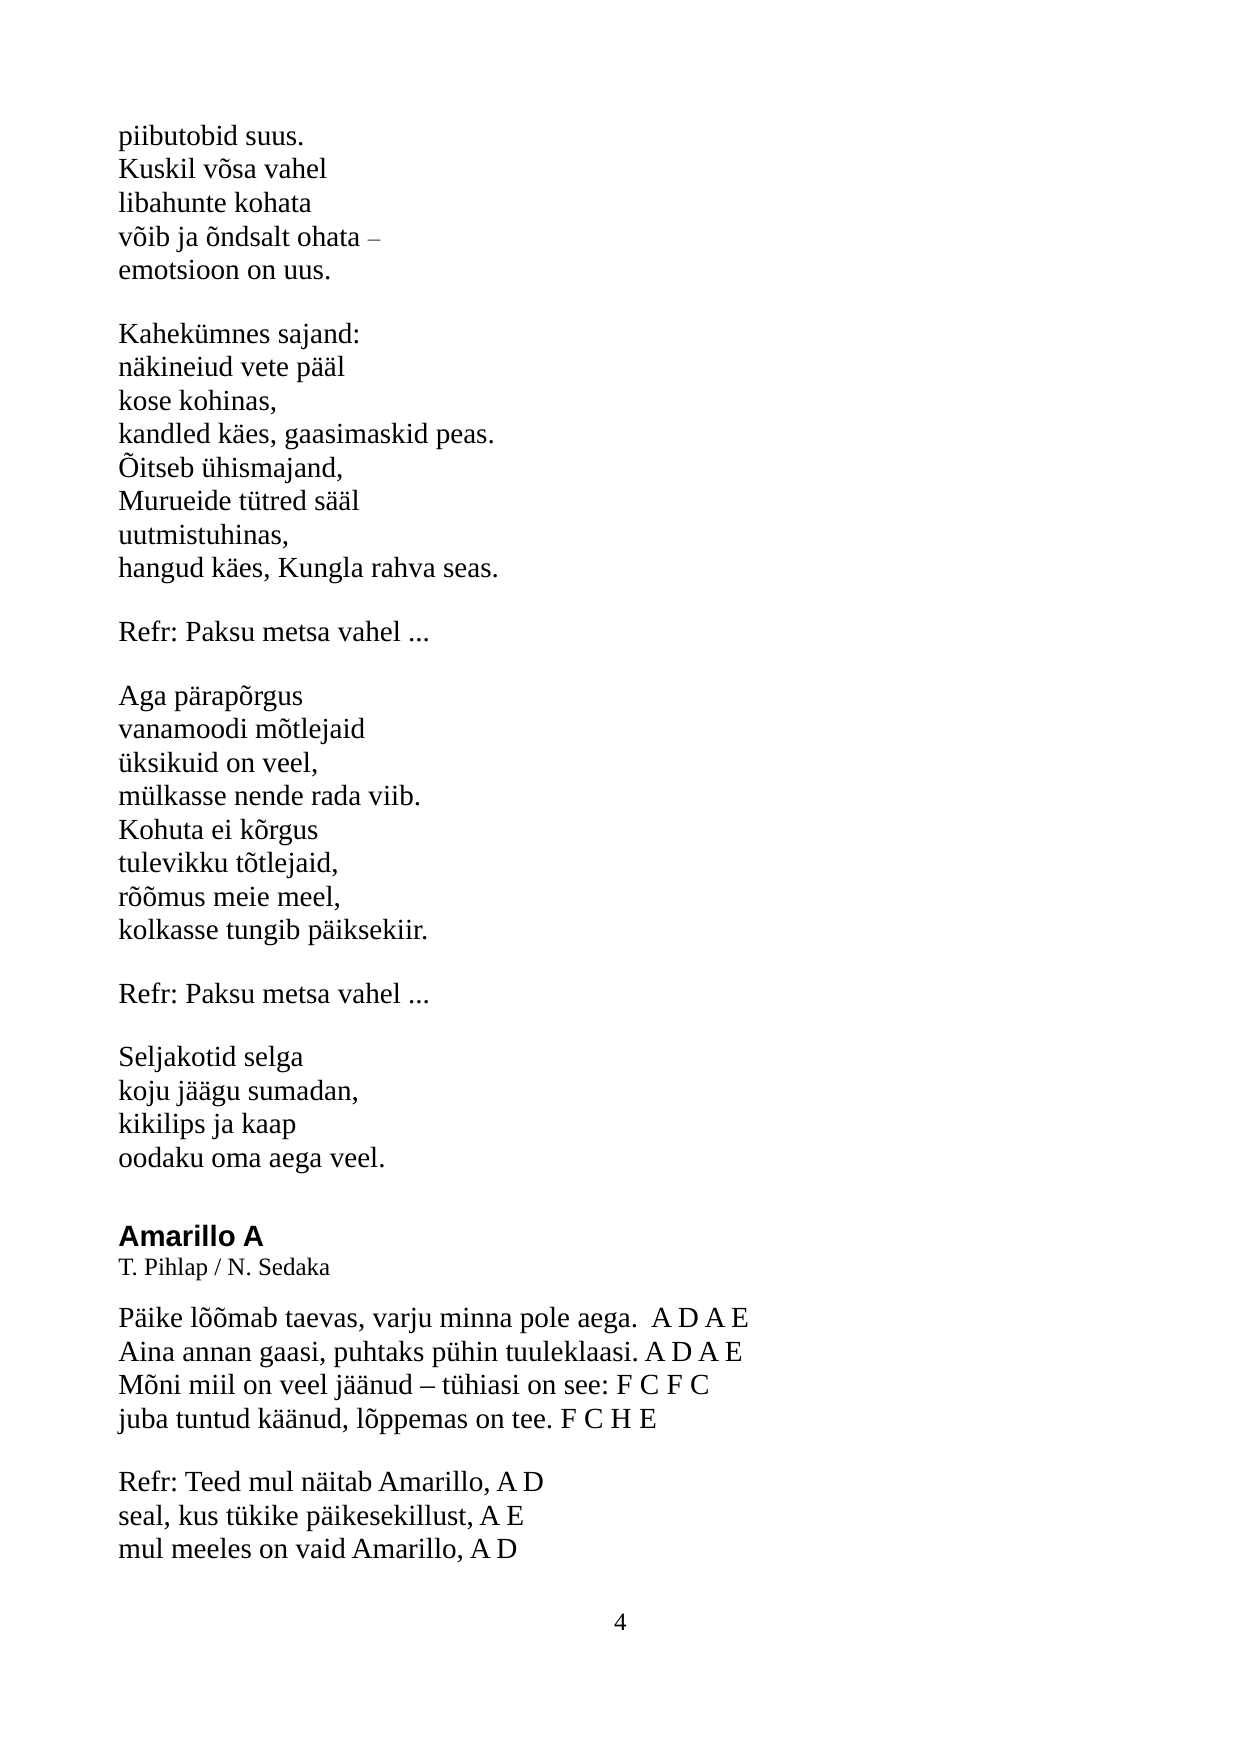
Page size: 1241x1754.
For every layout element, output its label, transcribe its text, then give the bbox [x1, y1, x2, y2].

text Refr: Paksu metsa vahel ... [118, 976, 1122, 1009]
text piibutobid suus. Kuskil võsa vahel libahunte kohata võib ja õndsalt ohata – emotsioon on uus. [118, 118, 1122, 286]
text Aga pärapõrgus vanamoodi mõtlejaid üksikuid on veel, mülkasse nende rada viib. Kohuta ei kõrgus tulevikku tõtlejaid, rõõmus meie meel, kolkasse tungib päiksekiir. [118, 678, 1122, 946]
subtitle Amarillo A [118, 1219, 1122, 1252]
text Refr: Paksu metsa vahel ... [118, 614, 1122, 648]
text Kahekümnes sajand: näkineiud vete pääl kose kohinas, kandled käes, gaasimaskid peas. Õitseb ühismajand, Murueide tütred sääl uutmistuhinas, hangud käes, Kungla rahva seas. [118, 316, 1122, 584]
text T. Pihlap / N. Sedaka [118, 1252, 1122, 1281]
text Refr: Teed mul näitab Amarillo, A D seal, kus tükike päikesekillust, A E mul meeles on vaid Amarillo, A D [118, 1464, 1122, 1565]
text Päike lõõmab taevas, varju minna pole aega. A D A E Aina annan gaasi, puhtaks pühin tuuleklaasi. A D A E Mõni miil on veel jäänud – tühiasi on see: F C F C juba tuntud käänud, lõppemas on tee. F C H E [118, 1300, 1122, 1434]
text Seljakotid selga koju jäägu sumadan, kikilips ja kaap oodaku oma aega veel. [118, 1039, 1122, 1174]
